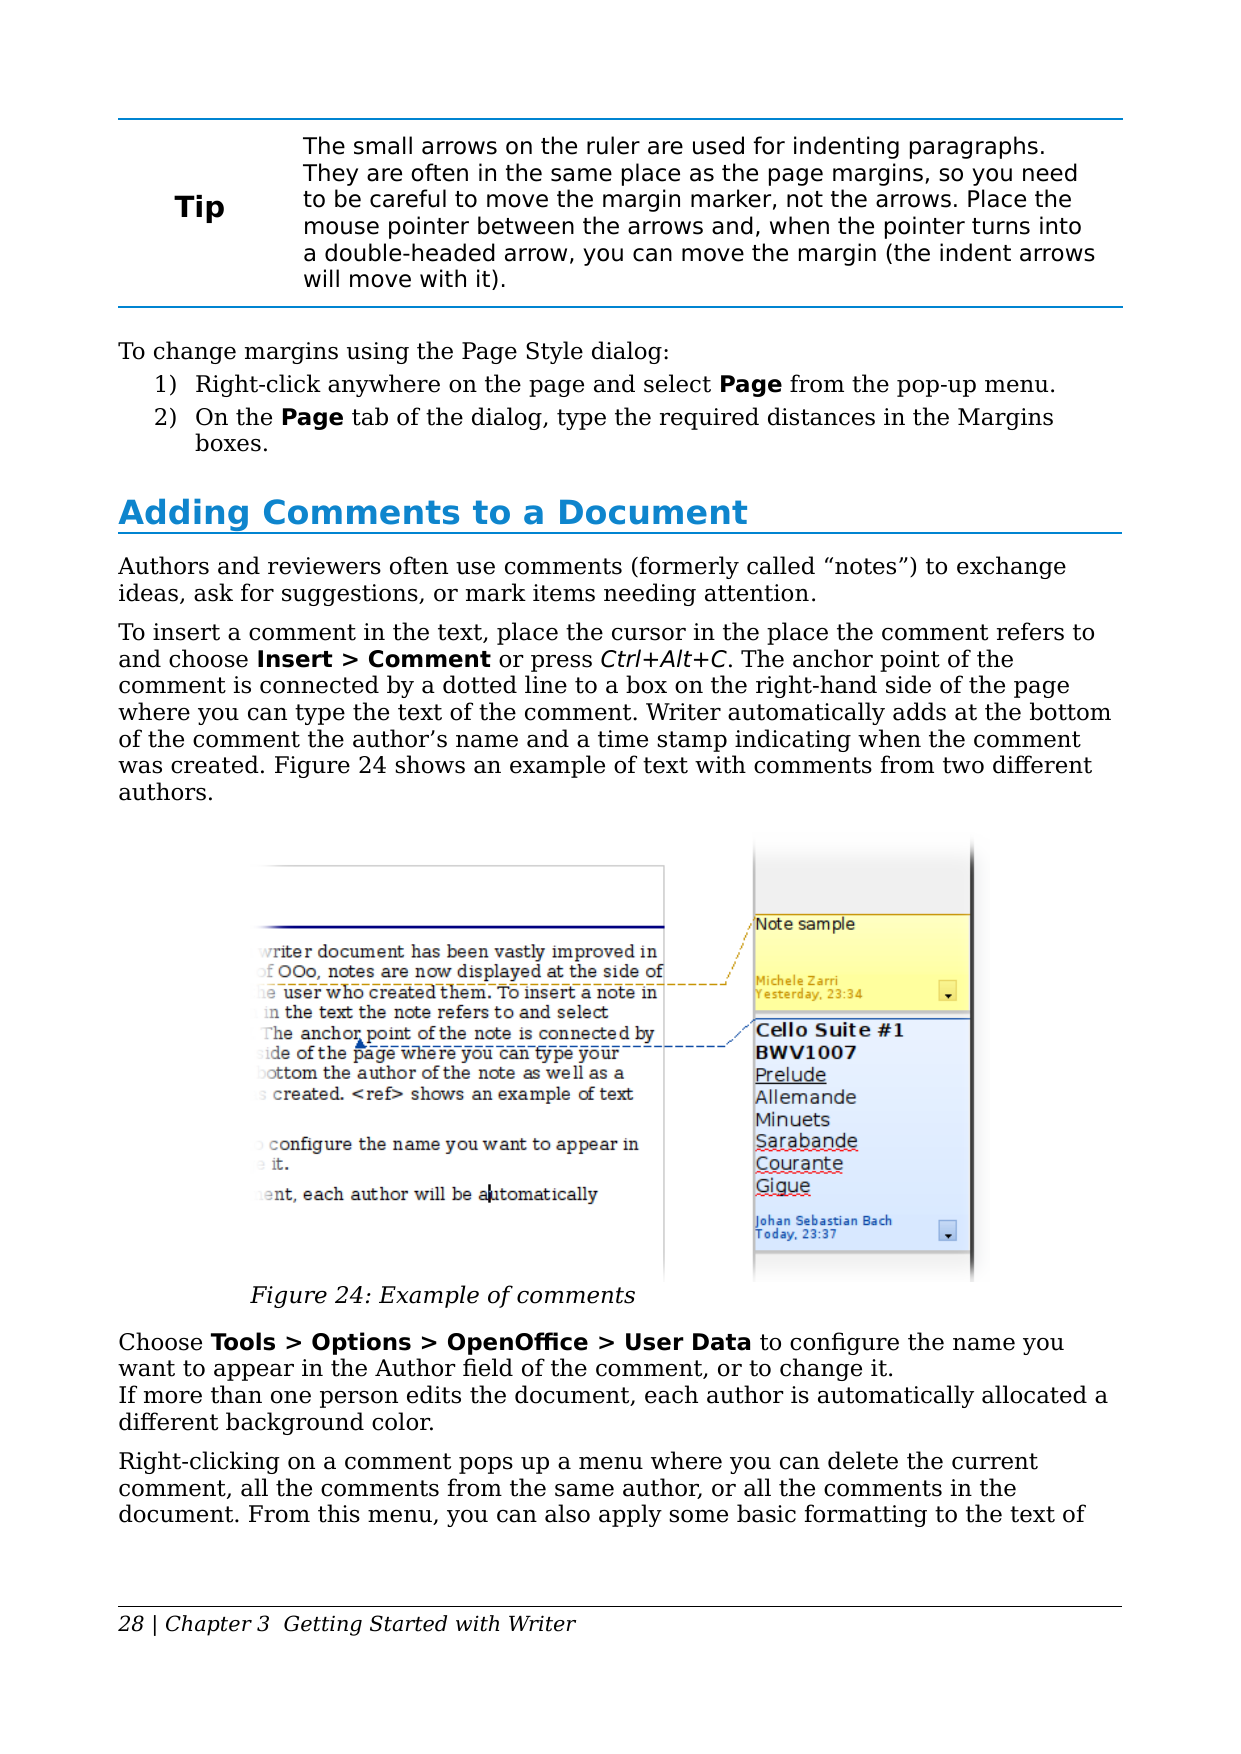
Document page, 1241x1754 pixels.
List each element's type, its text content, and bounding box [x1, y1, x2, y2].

subtitle Adding Comments to a Document [118, 493, 1122, 532]
table_header The small arrows on the ruler are used for indenting paragraphs. They are often in the same place as the page margins, so you need to be careful to move the margin marker, not the arrows. Place the mouse pointer between the arrows and, when the pointer turns into a double-headed arrow, you can move the margin (the indent arrows will move with it). [281, 120, 1122, 306]
text Right-clicking on a comment pops up a menu where you can delete the current comment, all the comments from the same author, or all the comments in the document. From this menu, you can also apply some basic formatting to the text of [118, 1448, 1122, 1528]
list Right-click anywhere on the page and select Page from the pop-up menu. [177, 371, 1122, 398]
text Choose Tools > Options > OpenOffice > User Data to configure the name you want to appear in the Author field of the comment, or to change it. [118, 1329, 1122, 1382]
list To change margins using the Page Style dialog: [118, 338, 1122, 364]
text Figure 24: Example of comments [250, 1282, 990, 1309]
text To insert a comment in the text, place the cursor in the place the comment refers to and choose Insert > Comment or press Ctrl+Alt+C. The anchor point of the comment is connected by a dotted line to a box on the right-hand side of the page where you can type the text of the comment. Writer automatically adds at the bottom of the comment the author’s name and a time stamp indicating when the comment was created. Figure 24 shows an example of text with comments from two different authors. [118, 619, 1122, 806]
table_header Tip [118, 120, 281, 306]
picture [250, 832, 990, 1282]
text [250, 818, 990, 832]
text Authors and reviewers often use comments (formerly called “notes”) to exchange ideas, ask for suggestions, or mark items needing attention. [118, 553, 1122, 606]
text If more than one person edits the document, each author is automatically allocated a different background color. [118, 1382, 1122, 1436]
list On the Page tab of the dialog, type the required distances in the Margins boxes. [177, 404, 1122, 457]
